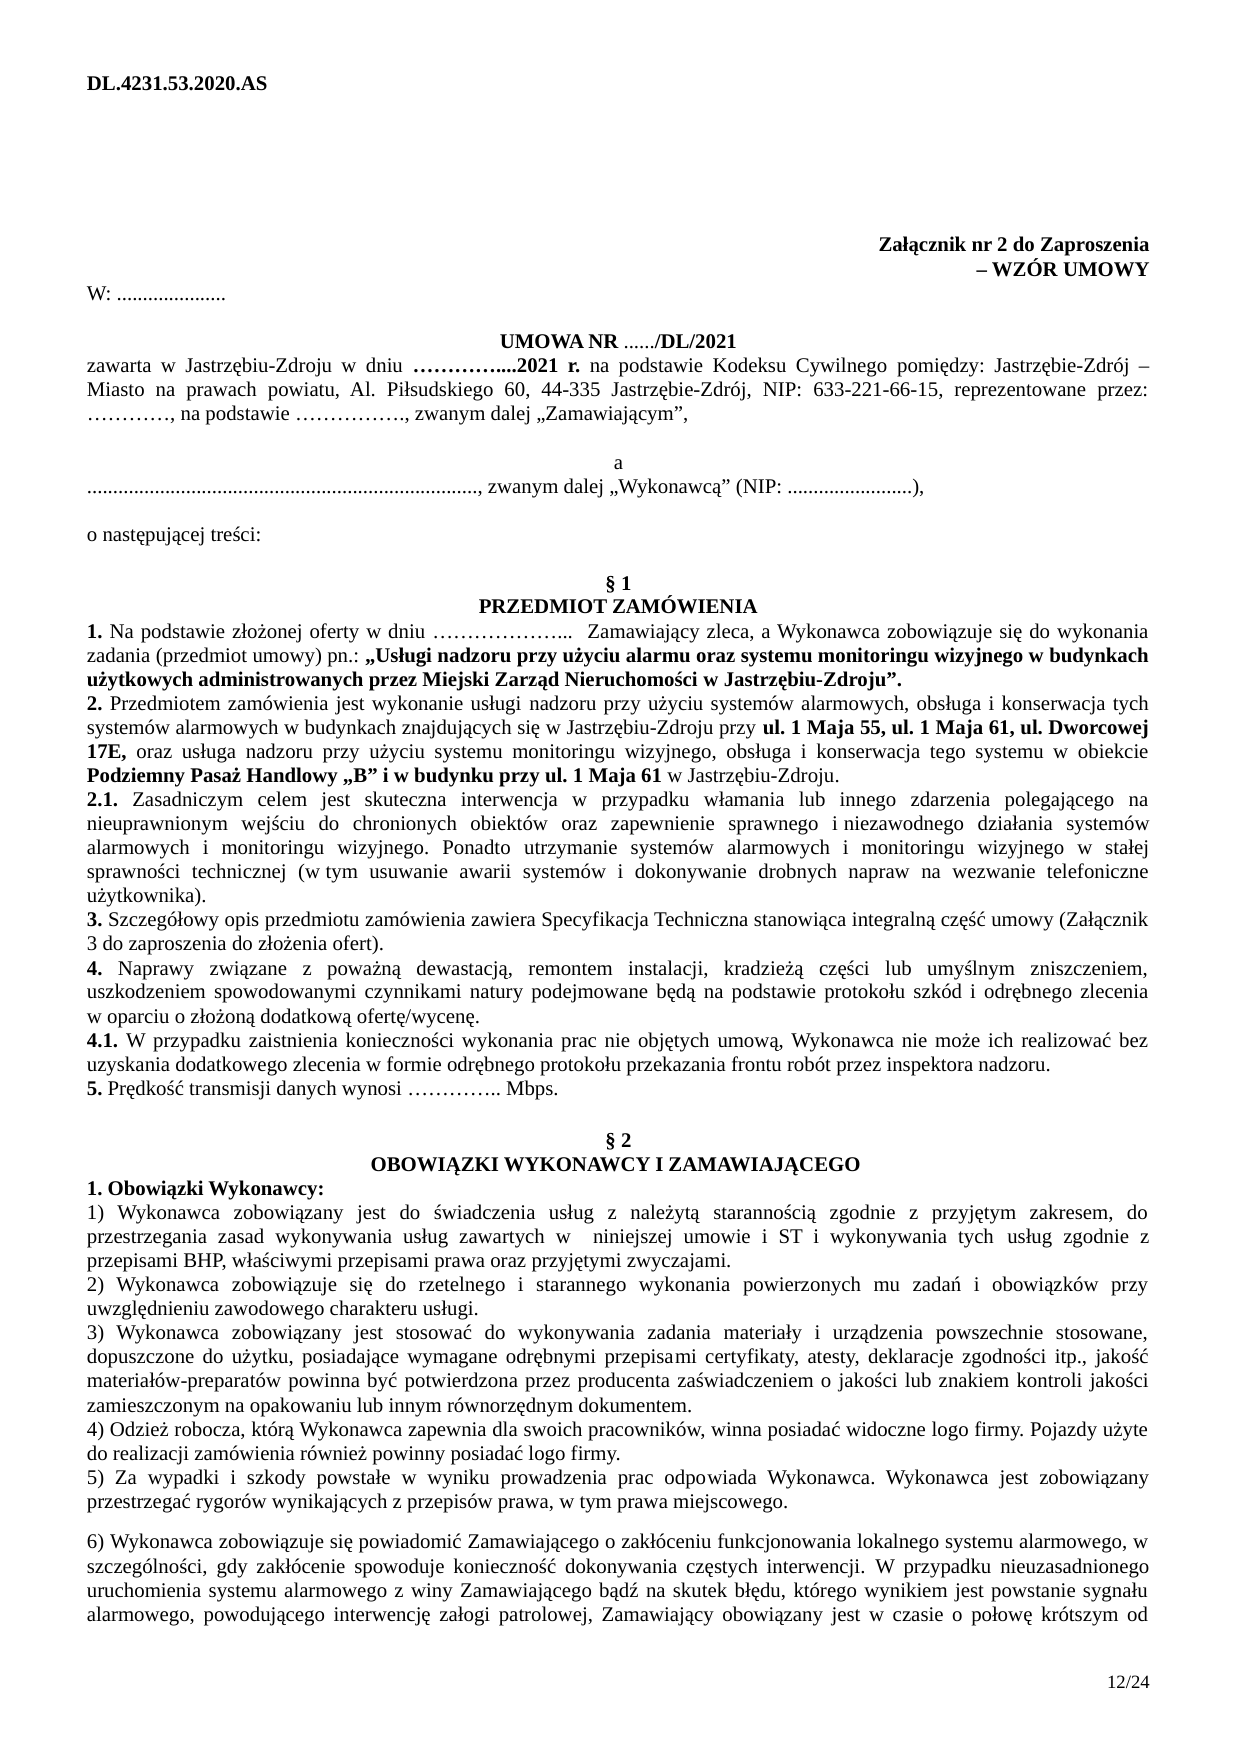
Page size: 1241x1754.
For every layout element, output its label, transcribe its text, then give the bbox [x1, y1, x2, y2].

list 4) Odzież robocza, którą Wykonawca zapewnia dla swoich pracowników, winna posiadać widoczne logo firmy. Pojazdy użyte do realizacji zamówienia również powinny posiadać logo firmy. [87, 1417, 1149, 1465]
text 5. Prędkość transmisji danych wynosi ………….. Mbps. [87, 1076, 1149, 1100]
text 3. Szczegółowy opis przedmiotu zamówienia zawiera Specyfikacja Techniczna stanowiąca integralną część umowy (Załącznik 3 do zaproszenia do złożenia ofert). [87, 907, 1149, 955]
text OBOWIĄZKI WYKONAWCY I ZAMAWIAJĄCEGO [87, 1152, 1149, 1176]
text 1. Obowiązki Wykonawcy: [87, 1176, 1149, 1200]
list 5) Za wypadki i szkody powstałe w wyniku prowadzenia prac odpowiada Wykonawca. Wykonawca jest zobowiązany przestrzegać rygorów wynikających z przepisów prawa, w tym prawa miejscowego. [87, 1465, 1149, 1513]
text o następującej treści: [87, 522, 1149, 546]
text ..........................................................................., zwanym dalej „Wykonawcą” (NIP: ........................), [87, 474, 1149, 498]
text § 1 [87, 570, 1149, 594]
text 2.1. Zasadniczym celem jest skuteczna interwencja w przypadku włamania lub innego zdarzenia polegającego na nieuprawnionym wejściu do chronionych obiektów oraz zapewnienie sprawnego i niezawodnego działania systemów alarmowych i monitoringu wizyjnego. Ponadto utrzymanie systemów alarmowych i monitoringu wizyjnego w stałej sprawności technicznej (w tym usuwanie awarii systemów i dokonywanie drobnych napraw na wezwanie telefoniczne użytkownika). [87, 787, 1149, 907]
text PRZEDMIOT ZAMÓWIENIA [87, 594, 1149, 618]
list 1) Wykonawca zobowiązany jest do świadczenia usług z należytą starannością zgodnie z przyjętym zakresem, do przestrzegania zasad wykonywania usług zawartych w niniejszej umowie i ST i wykonywania tych usług zgodnie z przepisami BHP, właściwymi przepisami prawa oraz przyjętymi zwyczajami. [87, 1200, 1149, 1272]
text 4. Naprawy związane z poważną dewastacją, remontem instalacji, kradzieżą części lub umyślnym zniszczeniem, uszkodzeniem spowodowanymi czynnikami natury podejmowane będą na podstawie protokołu szkód i odrębnego zlecenia w oparciu o złożoną dodatkową ofertę/wycenę. [87, 955, 1149, 1028]
text zawarta w Jastrzębiu-Zdroju w dniu …………....2021 r. na podstawie Kodeksu Cywilnego pomiędzy: Jastrzębie-Zdrój – Miasto na prawach powiatu, Al. Piłsudskiego 60, 44-335 Jastrzębie-Zdrój, NIP: 633-221-66-15, reprezentowane przez: …………, na podstawie ……………., zwanym dalej „Zamawiającym”, [87, 353, 1149, 425]
list 2) Wykonawca zobowiązuje się do rzetelnego i starannego wykonania powierzonych mu zadań i obowiązków przy uwzględnieniu zawodowego charakteru usługi. [87, 1272, 1149, 1320]
text W: ..................... [87, 281, 1149, 304]
text 6) Wykonawca zobowiązuje się powiadomić Zamawiającego o zakłóceniu funkcjonowania lokalnego systemu alarmowego, w szczególności, gdy zakłócenie spowoduje konieczność dokonywania częstych interwencji. W przypadku nieuzasadnionego uruchomienia systemu alarmowego z winy Zamawiającego bądź na skutek błędu, którego wynikiem jest powstanie sygnału alarmowego, powodującego interwencję załogi patrolowej, Zamawiający obowiązany jest w czasie o połowę krótszym od [87, 1529, 1149, 1626]
text 4.1. W przypadku zaistnienia konieczności wykonania prac nie objętych umową, Wykonawca nie może ich realizować bez uzyskania dodatkowego zlecenia w formie odrębnego protokołu przekazania frontu robót przez inspektora nadzoru. [87, 1028, 1149, 1076]
text 2. Przedmiotem zamówienia jest wykonanie usługi nadzoru przy użyciu systemów alarmowych, obsługa i konserwacja tych systemów alarmowych w budynkach znajdujących się w Jastrzębiu-Zdroju przy ul. 1 Maja 55, ul. 1 Maja 61, ul. Dworcowej 17E, oraz usługa nadzoru przy użyciu systemu monitoringu wizyjnego, obsługa i konserwacja tego systemu w obiekcie Podziemny Pasaż Handlowy „B” i w budynku przy ul. 1 Maja 61 w Jastrzębiu-Zdroju. [87, 691, 1149, 787]
list 3) Wykonawca zobowiązany jest stosować do wykonywania zadania materiały i urządzenia powszechnie stosowane, dopuszczone do użytku, posiadające wymagane odrębnymi przepisami certyfikaty, atesty, deklaracje zgodności itp., jakość materiałów-preparatów powinna być potwierdzona przez producenta zaświadczeniem o jakości lub znakiem kontroli jakości zamieszczonym na opakowaniu lub innym równorzędnym dokumentem. [87, 1320, 1149, 1417]
text a [87, 450, 1149, 474]
text – WZÓR UMOWY [87, 256, 1149, 281]
text § 2 [87, 1128, 1149, 1152]
text 1. Na podstawie złożonej oferty w dniu ………………... Zamawiający zleca, a Wykonawca zobowiązuje się do wykonania zadania (przedmiot umowy) pn.: „Usługi nadzoru przy użyciu alarmu oraz systemu monitoringu wizyjnego w budynkach użytkowych administrowanych przez Miejski Zarząd Nieruchomości w Jastrzębiu-Zdroju”. [87, 618, 1149, 691]
text UMOWA NR ....../DL/2021 [87, 329, 1149, 353]
text Załącznik nr 2 do Zaproszenia [87, 232, 1149, 256]
